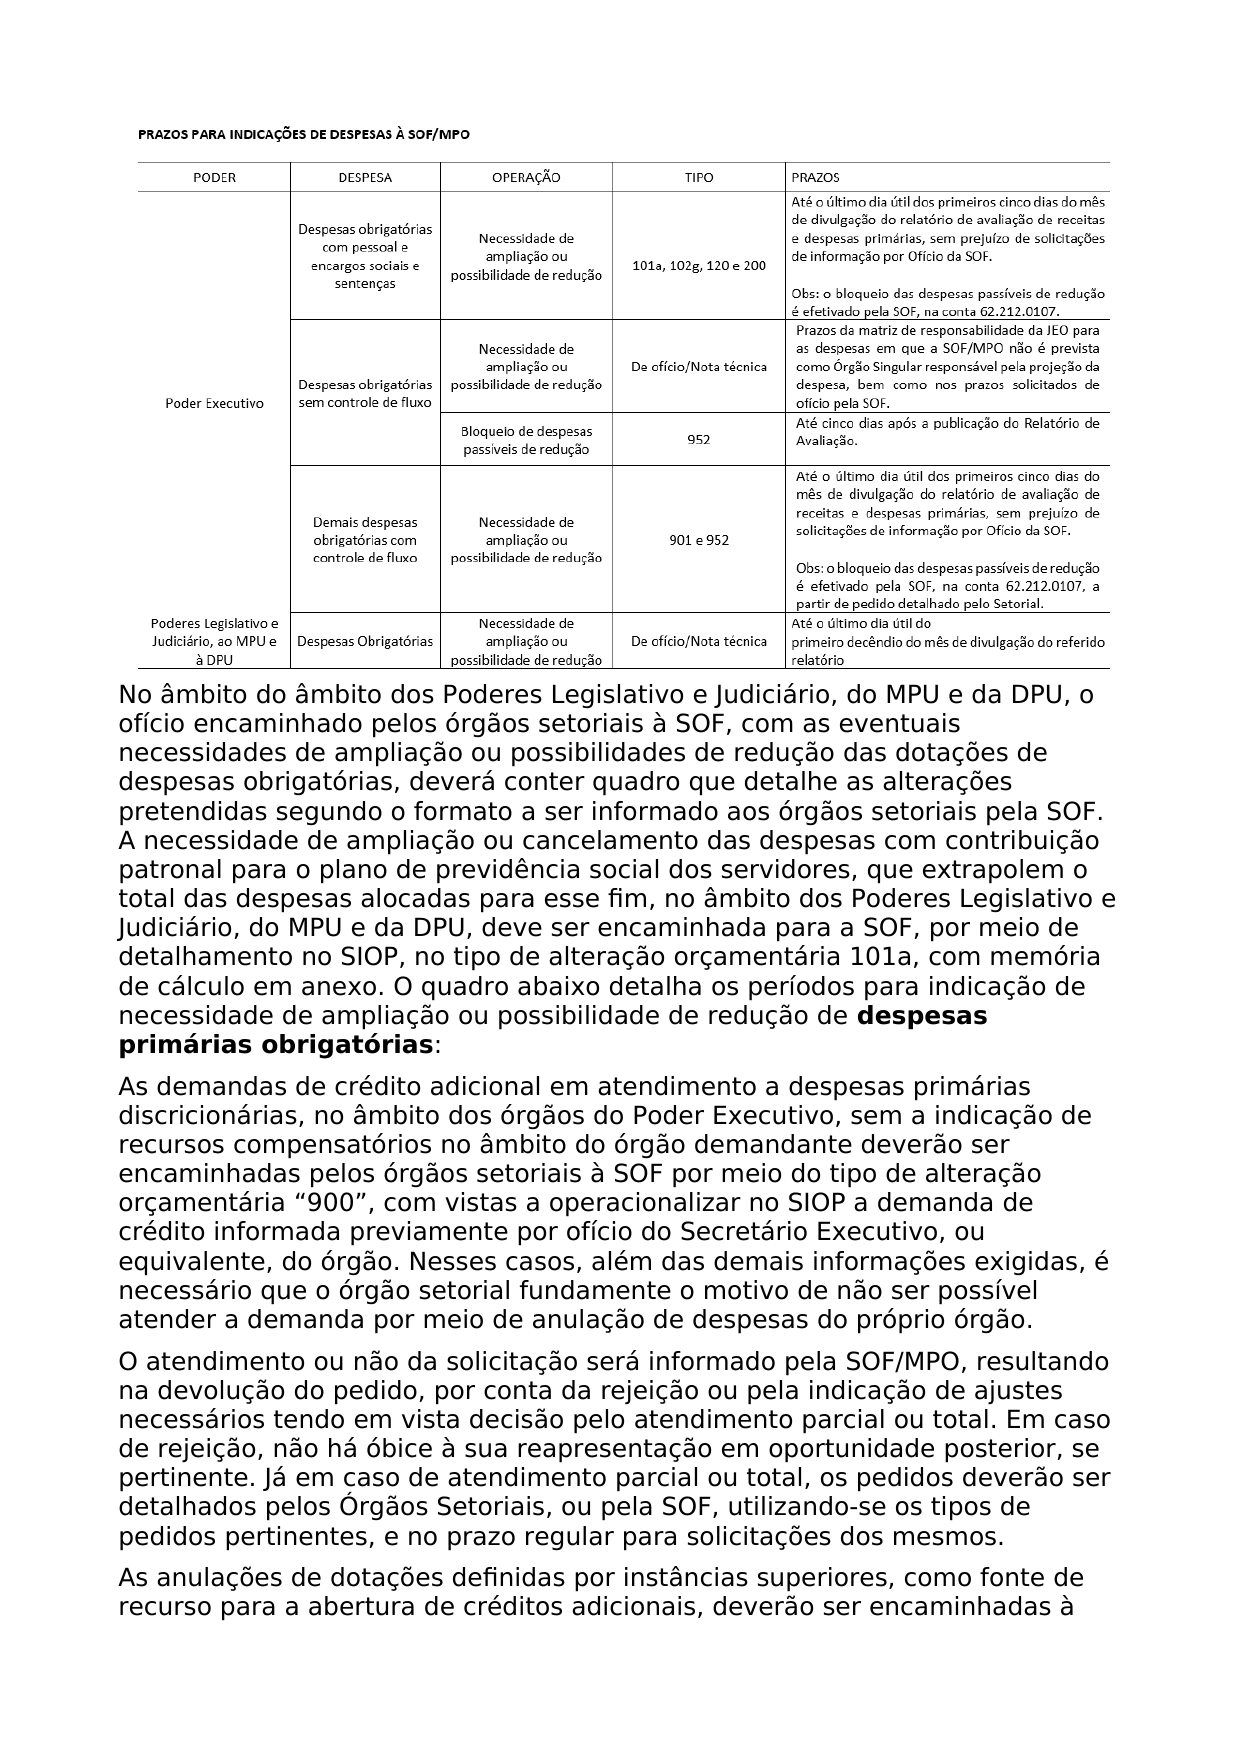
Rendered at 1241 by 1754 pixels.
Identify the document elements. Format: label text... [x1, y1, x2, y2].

text As demandas de crédito adicional em atendimento a despesas primárias discricionárias, no âmbito dos órgãos do Poder Executivo, sem a indicação de recursos compensatórios no âmbito do órgão demandante deverão ser encaminhadas pelos órgãos setoriais à SOF por meio do tipo de alteração orçamentária “900”, com vistas a operacionalizar no SIOP a demanda de crédito informada previamente por ofício do Secretário Executivo, ou equivalente, do órgão. Nesses casos, além das demais informações exigidas, é necessário que o órgão setorial fundamente o motivo de não ser possível atender a demanda por meio de anulação de despesas do próprio órgão. [118, 1072, 1122, 1334]
text No âmbito do âmbito dos Poderes Legislativo e Judiciário, do MPU e da DPU, o ofício encaminhado pelos órgãos setoriais à SOF, com as eventuais necessidades de ampliação ou possibilidades de redução das dotações de despesas obrigatórias, deverá conter quadro que detalhe as alterações pretendidas segundo o formato a ser informado aos órgãos setoriais pela SOF. A necessidade de ampliação ou cancelamento das despesas com contribuição patronal para o plano de previdência social dos servidores, que extrapolem o total das despesas alocadas para esse fim, no âmbito dos Poderes Legislativo e Judiciário, do MPU e da DPU, deve ser encaminhada para a SOF, por meio de detalhamento no SIOP, no tipo de alteração orçamentária 101a, com memória de cálculo em anexo. O quadro abaixo detalha os períodos para indicação de necessidade de ampliação ou possibilidade de redução de despesas primárias obrigatórias: [118, 680, 1122, 1059]
picture [118, 118, 1123, 680]
text As anulações de dotações definidas por instâncias superiores, como fonte de recurso para a abertura de créditos adicionais, deverão ser encaminhadas à [118, 1563, 1122, 1622]
text O atendimento ou não da solicitação será informado pela SOF/MPO, resultando na devolução do pedido, por conta da rejeição ou pela indicação de ajustes necessários tendo em vista decisão pelo atendimento parcial ou total. Em caso de rejeição, não há óbice à sua reapresentação em oportunidade posterior, se pertinente. Já em caso de atendimento parcial ou total, os pedidos deverão ser detalhados pelos Órgãos Setoriais, ou pela SOF, utilizando-se os tipos de pedidos pertinentes, e no prazo regular para solicitações dos mesmos. [118, 1347, 1122, 1551]
